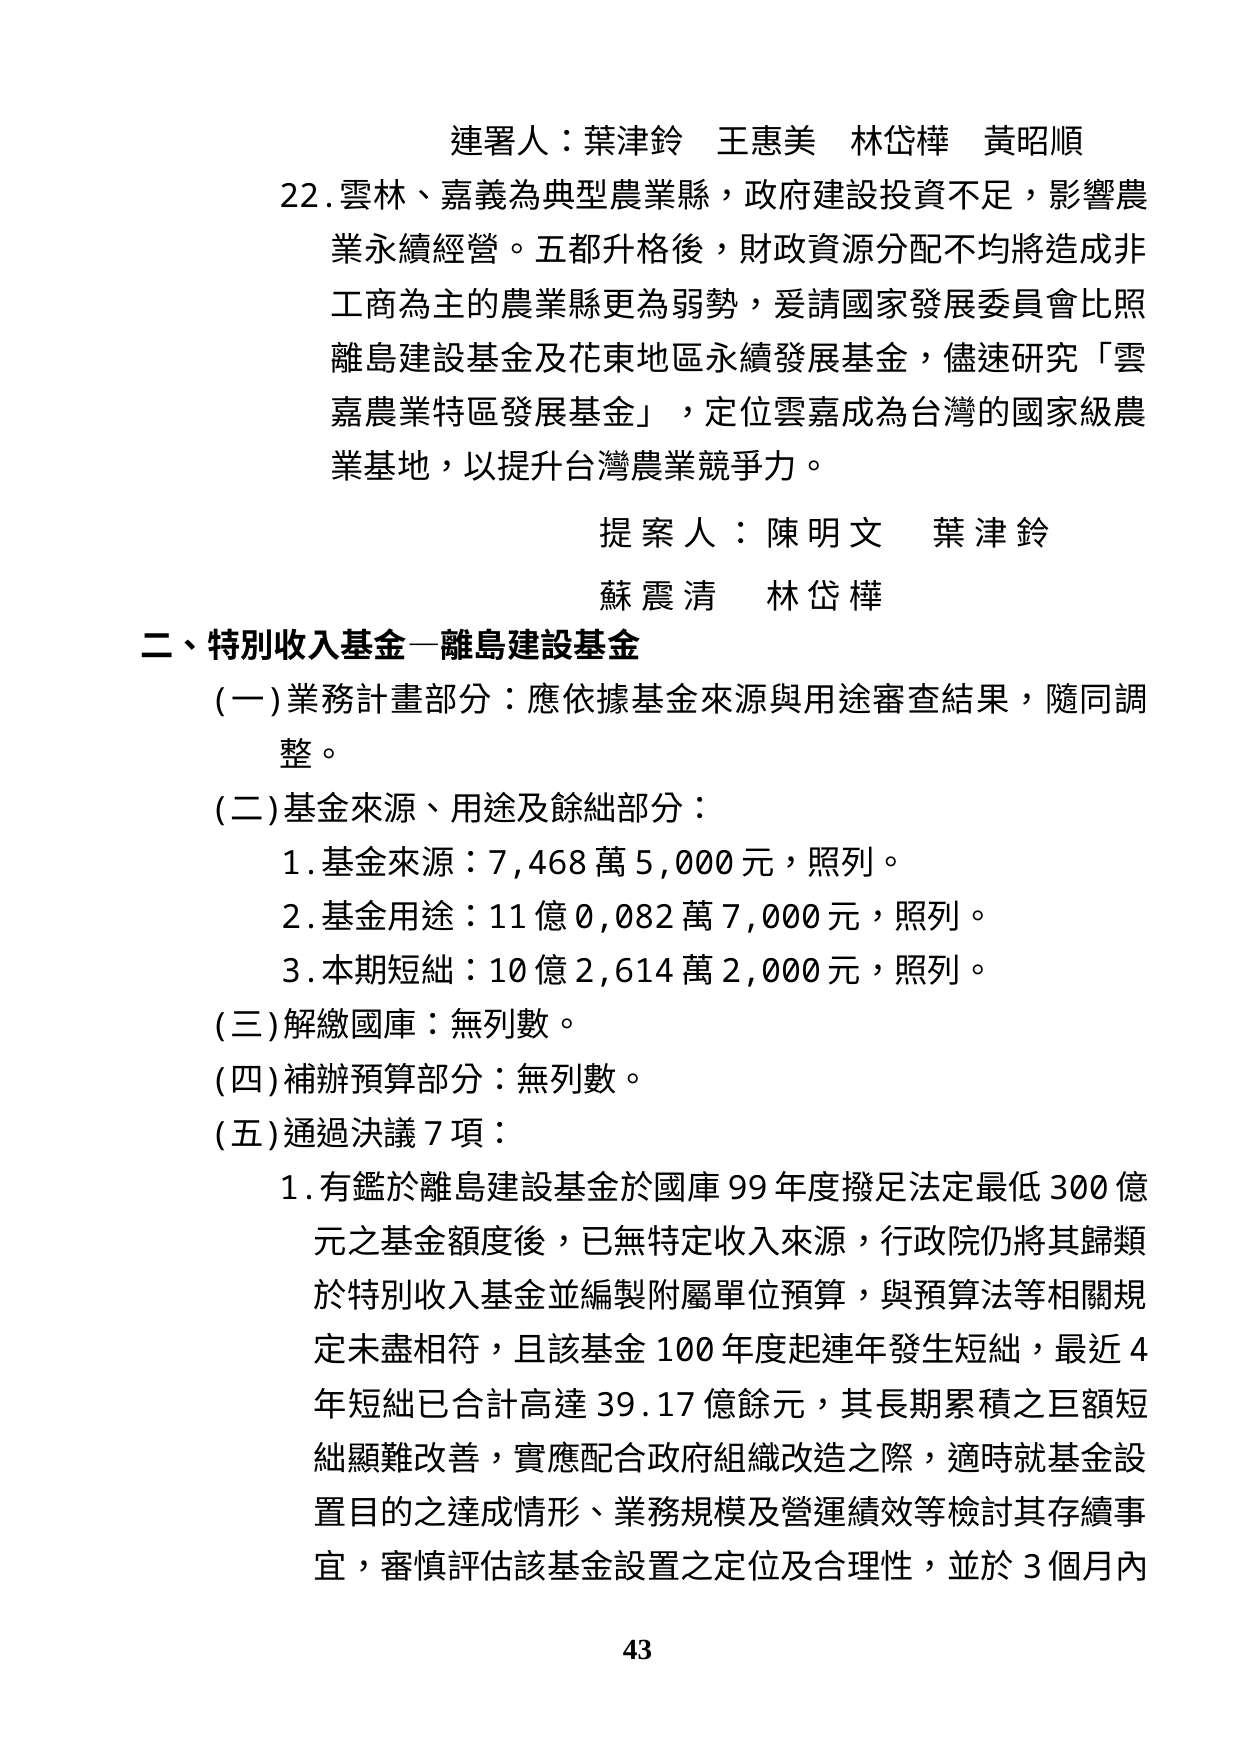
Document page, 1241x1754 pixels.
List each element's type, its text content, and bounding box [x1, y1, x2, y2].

text 3.本期短絀：10億2,614萬2,000元，照列。 [279, 939, 1149, 993]
text (三)解繳國庫：無列數。 [210, 993, 1149, 1048]
text 22.雲林、嘉義為典型農業縣，政府建設投資不足，影響農業永續經營。五都升格後，財政資源分配不均將造成非工商為主的農業縣更為弱勢，爰請國家發展委員會比照離島建設基金及花東地區永續發展基金，儘速研究「雲嘉農業特區發展基金」，定位雲嘉成為台灣的國家級農業基地，以提升台灣農業競爭力。 [279, 164, 1149, 489]
text 提案人：陳明文 葉津鈴 蘇震清 林岱樺 [590, 489, 1114, 614]
text 1.基金來源：7,468萬5,000元，照列。 [279, 831, 1149, 885]
text 1.有鑑於離島建設基金於國庫99年度撥足法定最低300億元之基金額度後，已無特定收入來源，行政院仍將其歸類於特別收入基金並編製附屬單位預算，與預算法等相關規定未盡相符，且該基金100年度起連年發生短絀，最近4年短絀已合計高達39.17億餘元，其長期累積之巨額短絀顯難改善，實應配合政府組織改造之際，適時就基金設置目的之達成情形、業務規模及營運績效等檢討其存續事宜，審慎評估該基金設置之定位及合理性，並於3個月內 [279, 1156, 1149, 1589]
text (五)通過決議7項： [210, 1102, 1149, 1156]
text 二、特別收入基金—離島建設基金 [140, 614, 1149, 668]
text (二)基金來源、用途及餘絀部分： [210, 777, 1149, 831]
text 連署人：葉津鈴 王惠美 林岱樺 黃昭順 [313, 110, 1149, 164]
text (一)業務計畫部分：應依據基金來源與用途審查結果，隨同調整。 [210, 668, 1149, 777]
text 2.基金用途：11億0,082萬7,000元，照列。 [279, 885, 1149, 939]
text (四)補辦預算部分：無列數。 [210, 1048, 1149, 1102]
